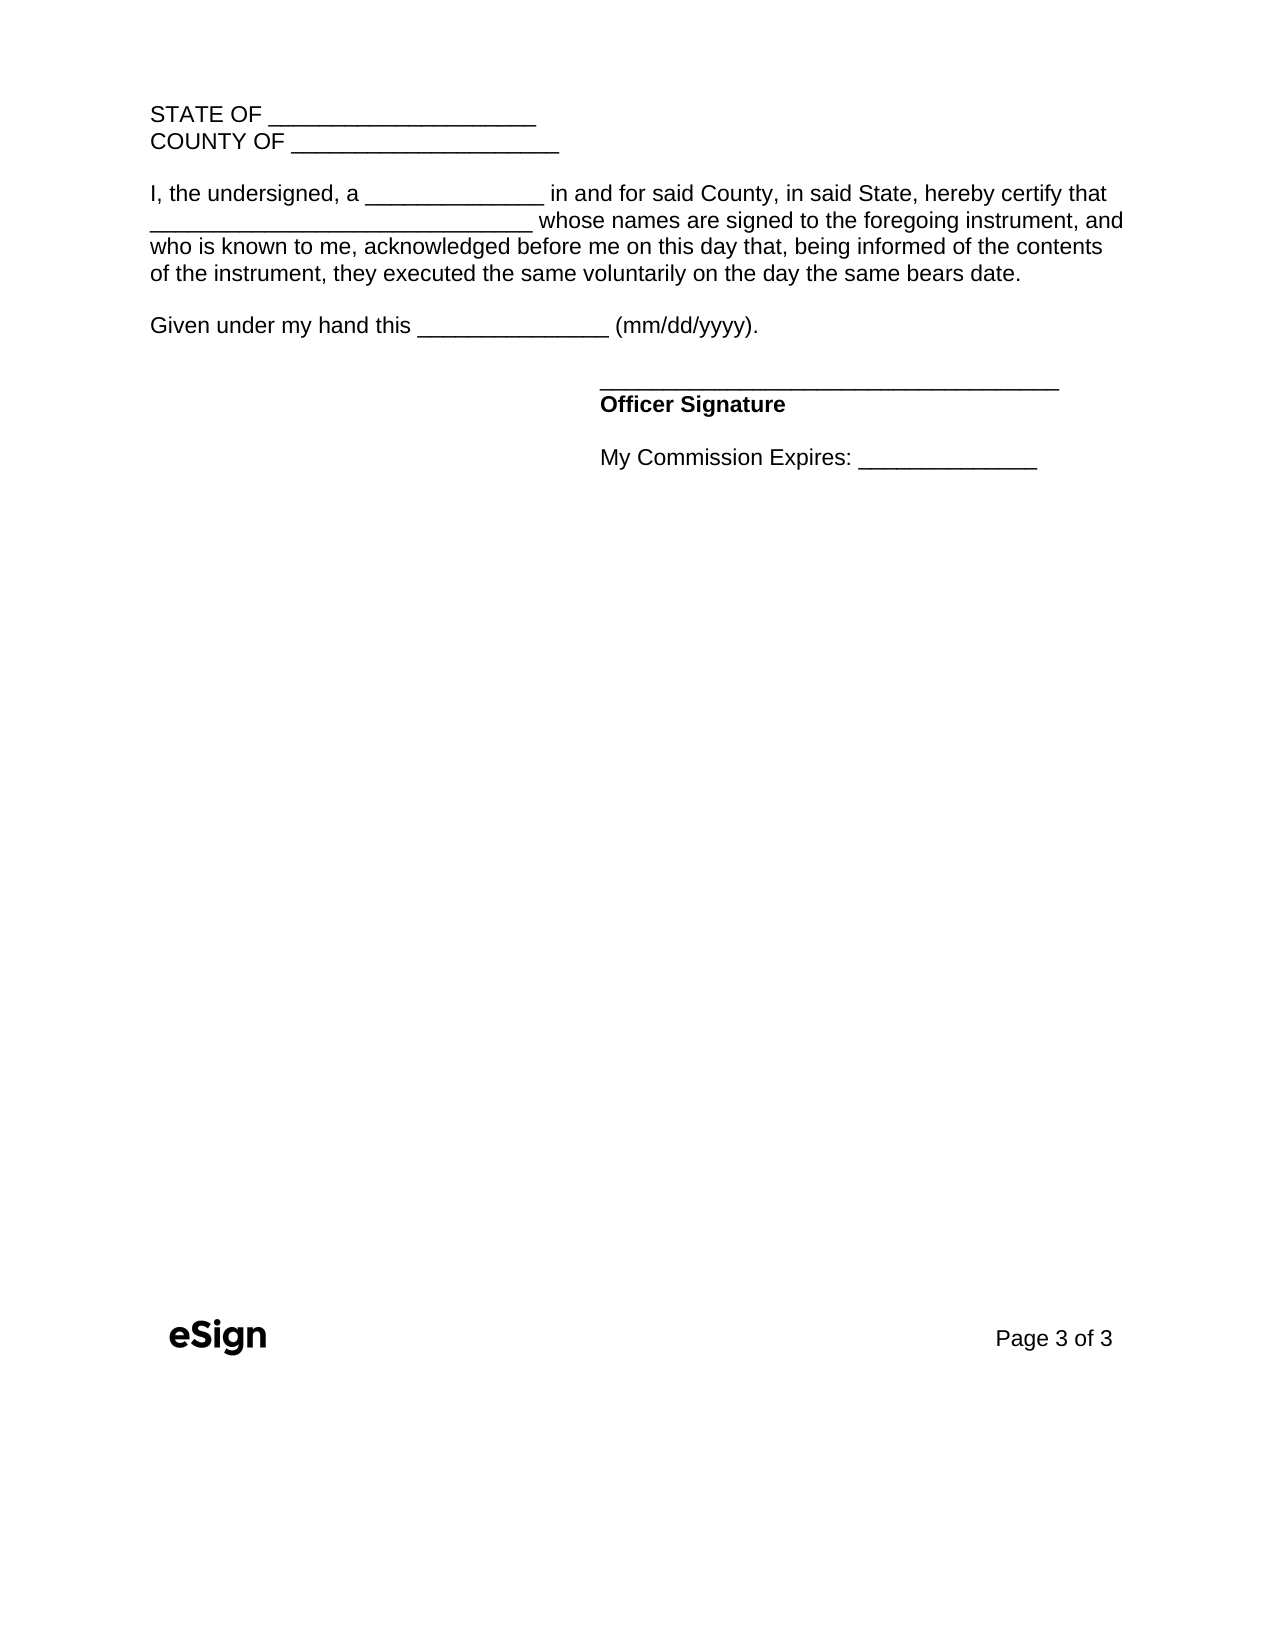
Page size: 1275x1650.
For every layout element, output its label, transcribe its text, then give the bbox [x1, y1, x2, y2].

text Officer Signature [525, 391, 1125, 418]
text STATE OF _____________________ [150, 101, 1125, 128]
text ____________________________________ [525, 365, 1125, 391]
text My Commission Expires: ______________ [525, 444, 1125, 470]
text COUNTY OF _____________________ [150, 128, 1125, 154]
text I, the undersigned, a ______________ in and for said County, in said State, hereby certify that ______________________________ whose names are signed to the foregoing instrument, and who is known to me, acknowledged before me on this day that, being informed of the contents of the instrument, they executed the same voluntarily on the day the same bears date. [150, 180, 1125, 286]
text Given under my hand this _______________ (mm/dd/yyyy). [150, 312, 1125, 338]
